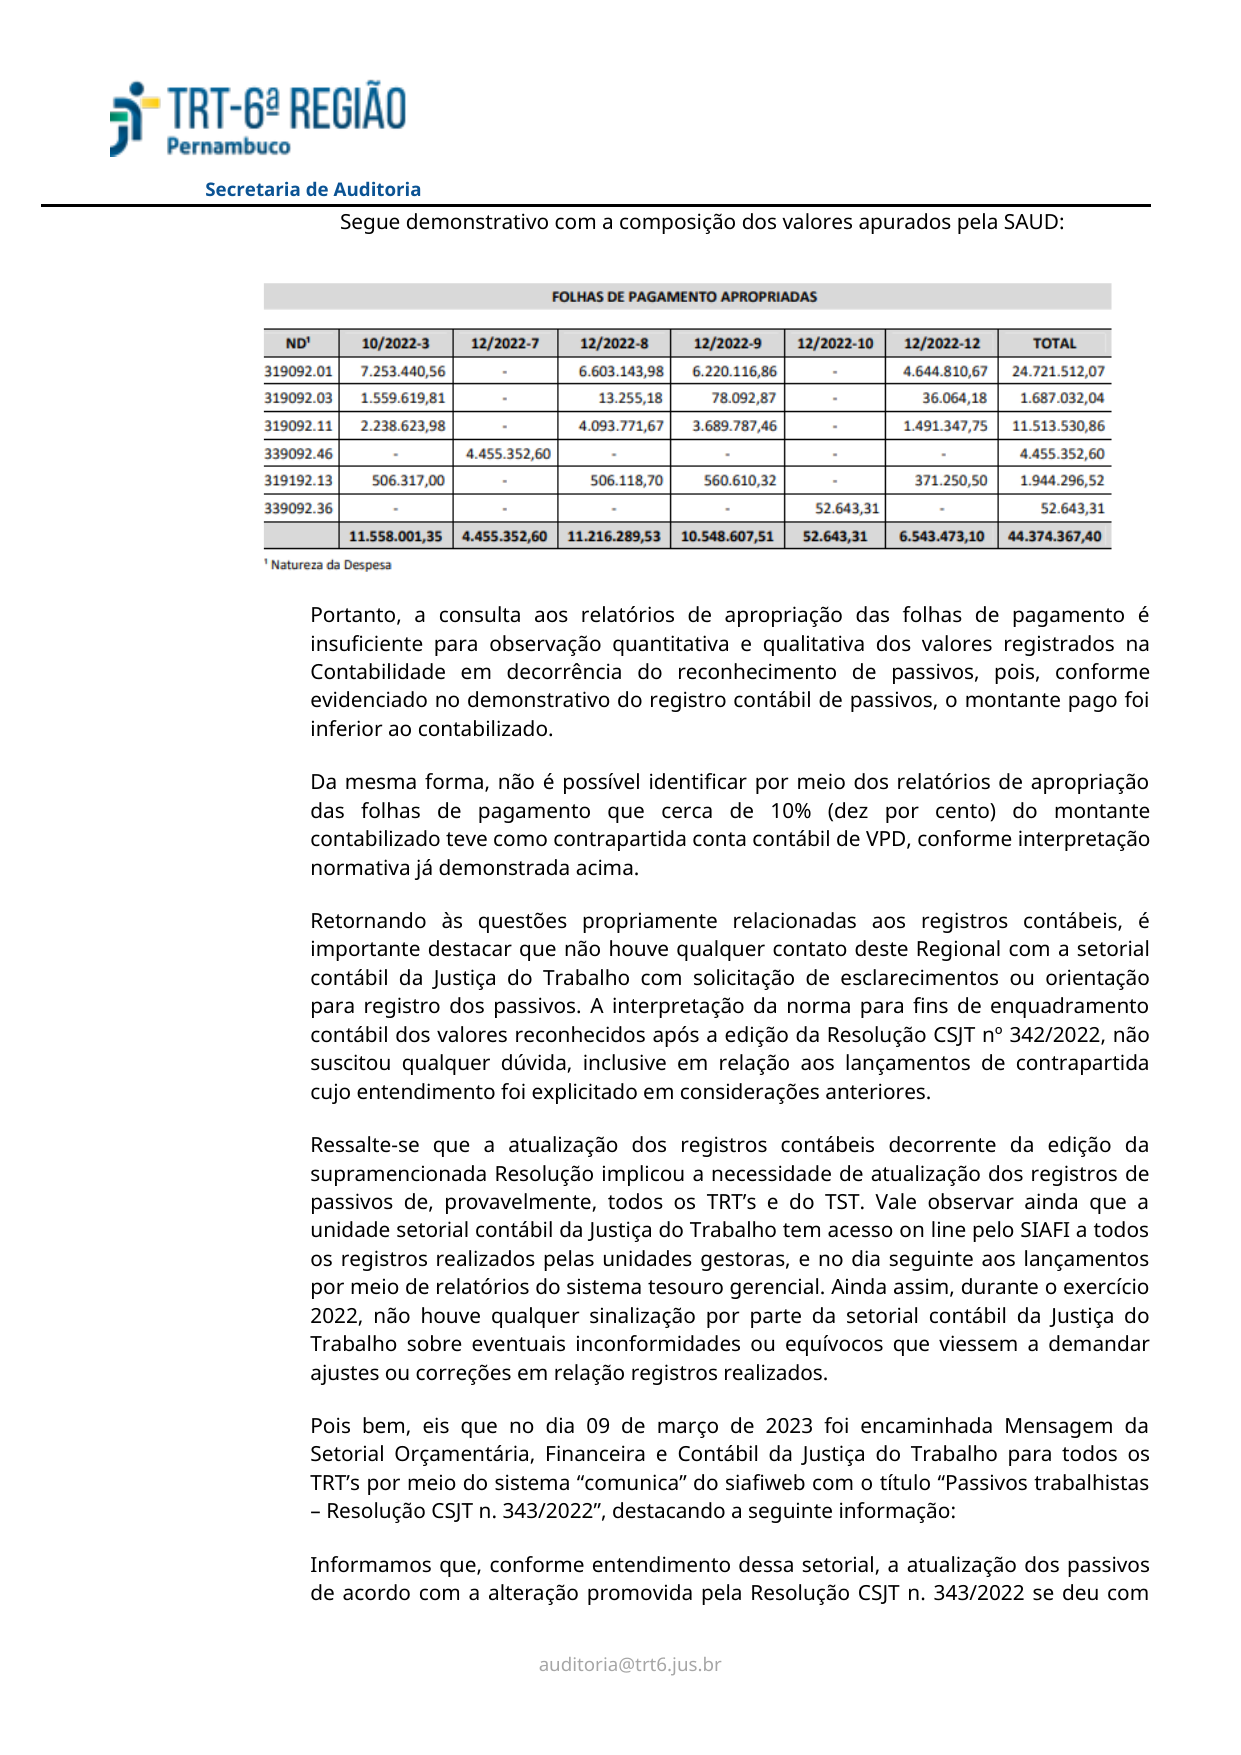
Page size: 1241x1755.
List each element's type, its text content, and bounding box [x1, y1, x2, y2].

text Segue demonstrativo com a composição dos valores apurados pela SAUD: [340, 207, 1151, 236]
text Da mesma forma, não é possível identificar por meio dos relatórios de apropriação das folhas de pagamento que cerca de 10% (dez por cento) do montante contabilizado teve como contrapartida conta contábil de VPD, conforme interpretação normativa já demonstrada acima. [310, 767, 1151, 881]
text Informamos que, conforme entendimento dessa setorial, a atualização dos passivos de acordo com a alteração promovida pela Resolução CSJT n. 343/2022 se deu com [310, 1550, 1151, 1607]
text Pois bem, eis que no dia 09 de março de 2023 foi encaminhada Mensagem da Setorial Orçamentária, Financeira e Contábil da Justiça do Trabalho para todos os TRT’s por meio do sistema “comunica” do siafiweb com o título “Passivos trabalhistas – Resolução CSJT n. 343/2022”, destacando a seguinte informação: [310, 1411, 1151, 1525]
text Retornando às questões propriamente relacionadas aos registros contábeis, é importante destacar que não houve qualquer contato deste Regional com a setorial contábil da Justiça do Trabalho com solicitação de esclarecimentos ou orientação para registro dos passivos. A interpretação da norma para fins de enquadramento contábil dos valores reconhecidos após a edição da Resolução CSJT nº 342/2022, não suscitou qualquer dúvida, inclusive em relação aos lançamentos de contrapartida cujo entendimento foi explicitado em considerações anteriores. [310, 906, 1151, 1105]
text Portanto, a consulta aos relatórios de apropriação das folhas de pagamento é insuficiente para observação quantitativa e qualitativa dos valores registrados na Contabilidade em decorrência do reconhecimento de passivos, pois, conforme evidenciado no demonstrativo do registro contábil de passivos, o montante pago foi inferior ao contabilizado. [310, 600, 1151, 742]
text Ressalte-se que a atualização dos registros contábeis decorrente da edição da supramencionada Resolução implicou a necessidade de atualização dos registros de passivos de, provavelmente, todos os TRT’s e do TST. Vale observar ainda que a unidade setorial contábil da Justiça do Trabalho tem acesso on line pelo SIAFI a todos os registros realizados pelas unidades gestoras, e no dia seguinte aos lançamentos por meio de relatórios do sistema tesouro gerencial. Ainda assim, durante o exercício 2022, não houve qualquer sinalização por parte da setorial contábil da Justiça do Trabalho sobre eventuais inconformidades ou equívocos que viessem a demandar ajustes ou correções em relação registros realizados. [310, 1130, 1151, 1386]
